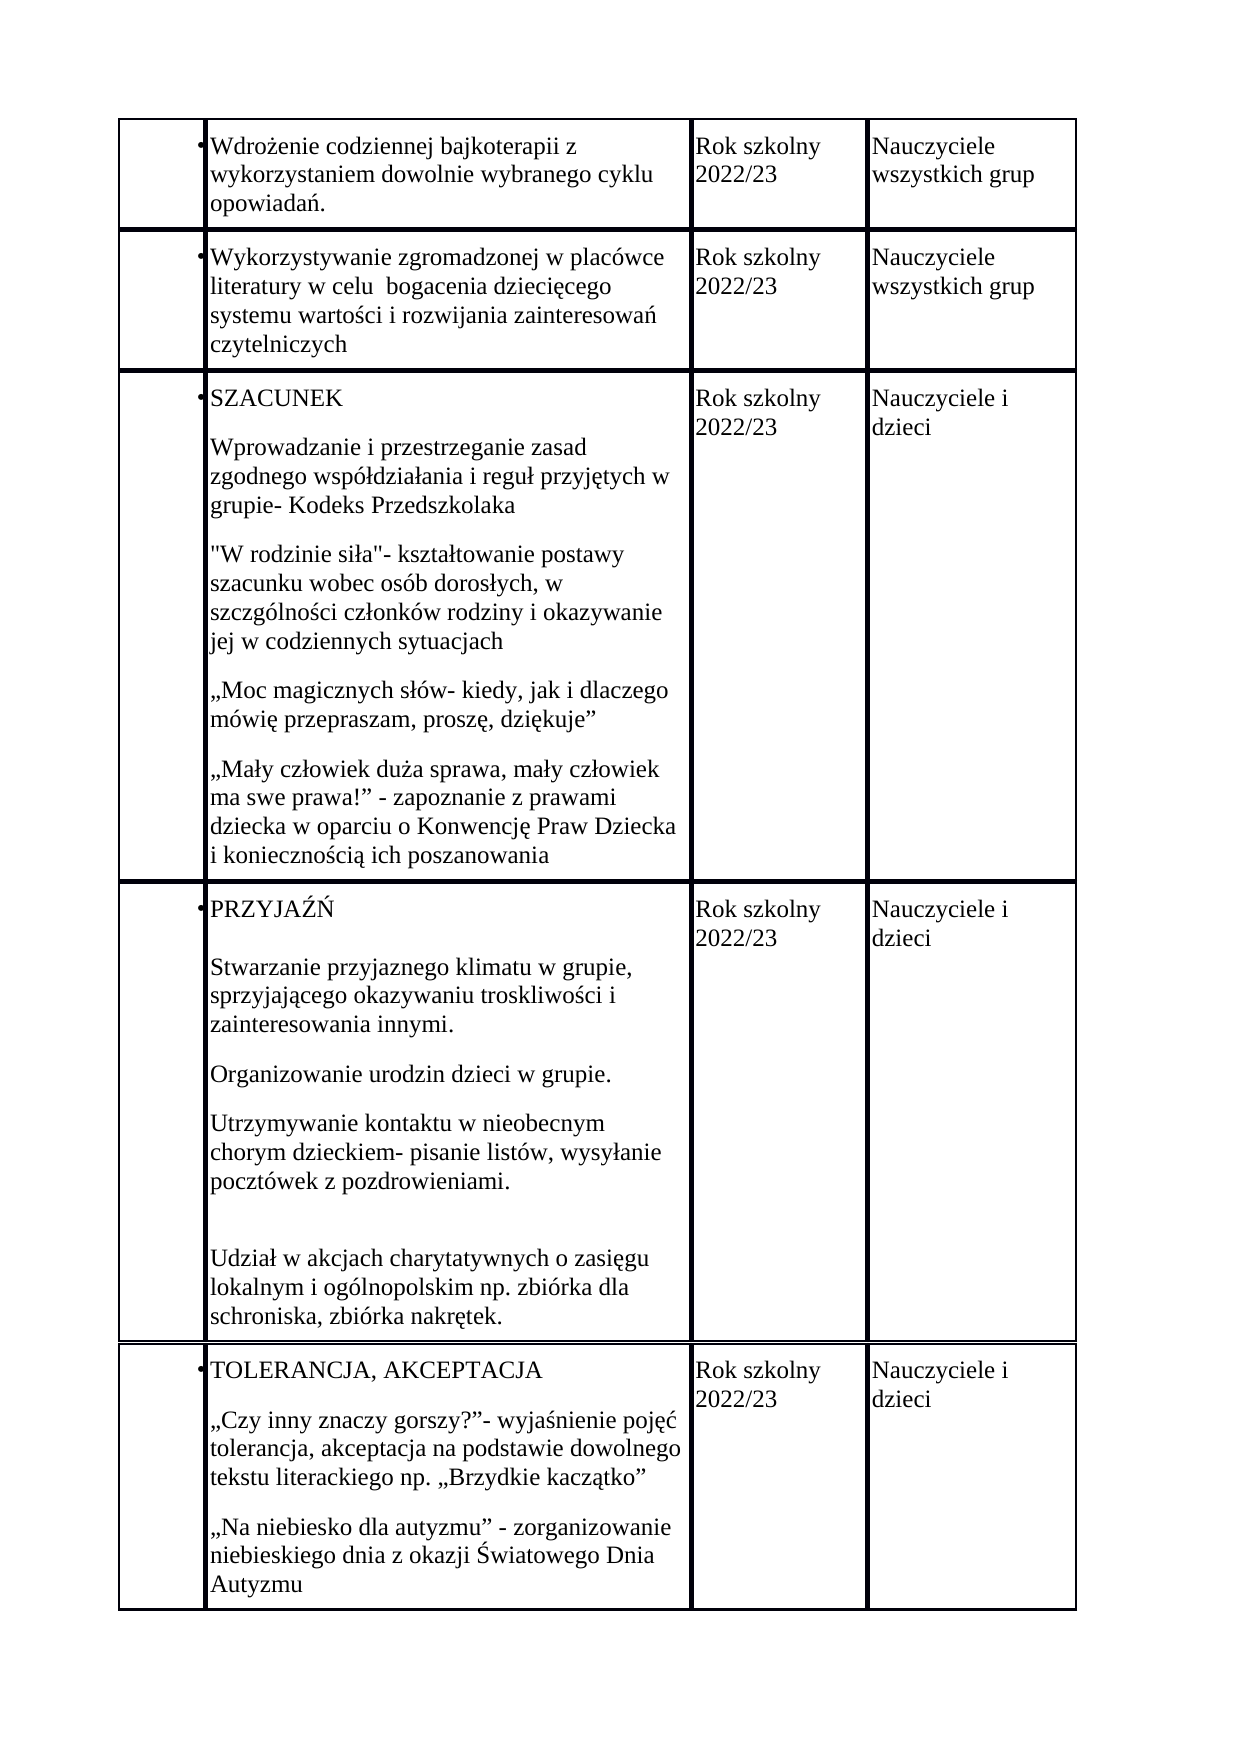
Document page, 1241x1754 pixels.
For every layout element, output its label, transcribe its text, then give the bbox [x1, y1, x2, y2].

table_cell Rok szkolny 2022/23 [694, 232, 865, 368]
table_cell Nauczyciele i dzieci [870, 1345, 1075, 1608]
table_cell [120, 120, 203, 227]
table_cell Nauczyciele i dzieci [870, 373, 1075, 879]
table_cell [120, 1345, 203, 1608]
table_cell SZACUNEK Wprowadzanie i przestrzeganie zasad zgodnego współdziałania i reguł przyjętych w grupie- Kodeks Przedszkolaka "W rodzinie siła"- kształtowanie postawy szacunku wobec osób dorosłych, w szczgólności członków rodziny i okazywanie jej w codziennych sytuacjach „Moc magicznych słów- kiedy, jak i dlaczego mówię przepraszam, proszę, dziękuje” „Mały człowiek duża sprawa, mały człowiek ma swe prawa!” - zapoznanie z prawami dziecka w oparciu o Konwencję Praw Dziecka i koniecznością ich poszanowania [208, 373, 689, 879]
table_cell Rok szkolny 2022/23 [694, 1345, 865, 1608]
table_cell Rok szkolny 2022/23 [694, 120, 865, 227]
table_cell Nauczyciele wszystkich grup [870, 232, 1075, 368]
table_cell Wykorzystywanie zgromadzonej w placówce literatury w celu bogacenia dziecięcego systemu wartości i rozwijania zainteresowań czytelniczych [208, 232, 689, 368]
table_cell [120, 884, 203, 1340]
table_cell Nauczyciele wszystkich grup [870, 120, 1075, 227]
table_cell TOLERANCJA, AKCEPTACJA „Czy inny znaczy gorszy?”- wyjaśnienie pojęć tolerancja, akceptacja na podstawie dowolnego tekstu literackiego np. „Brzydkie kaczątko” „Na niebiesko dla autyzmu” - zorganizowanie niebieskiego dnia z okazji Światowego Dnia Autyzmu [208, 1345, 689, 1608]
table_cell Rok szkolny 2022/23 [694, 884, 865, 1340]
table_cell Wdrożenie codziennej bajkoterapii z wykorzystaniem dowolnie wybranego cyklu opowiadań. [208, 120, 689, 227]
table_cell PRZYJAŹŃ Stwarzanie przyjaznego klimatu w grupie, sprzyjającego okazywaniu troskliwości i zainteresowania innymi. Organizowanie urodzin dzieci w grupie. Utrzymywanie kontaktu w nieobecnym chorym dzieckiem- pisanie listów, wysyłanie pocztówek z pozdrowieniami. Udział w akcjach charytatywnych o zasięgu lokalnym i ogólnopolskim np. zbiórka dla schroniska, zbiórka nakrętek. [208, 884, 689, 1340]
table_cell Rok szkolny 2022/23 [694, 373, 865, 879]
table_cell [120, 373, 203, 879]
table_cell [120, 232, 203, 368]
table_cell Nauczyciele i dzieci [870, 884, 1075, 1340]
